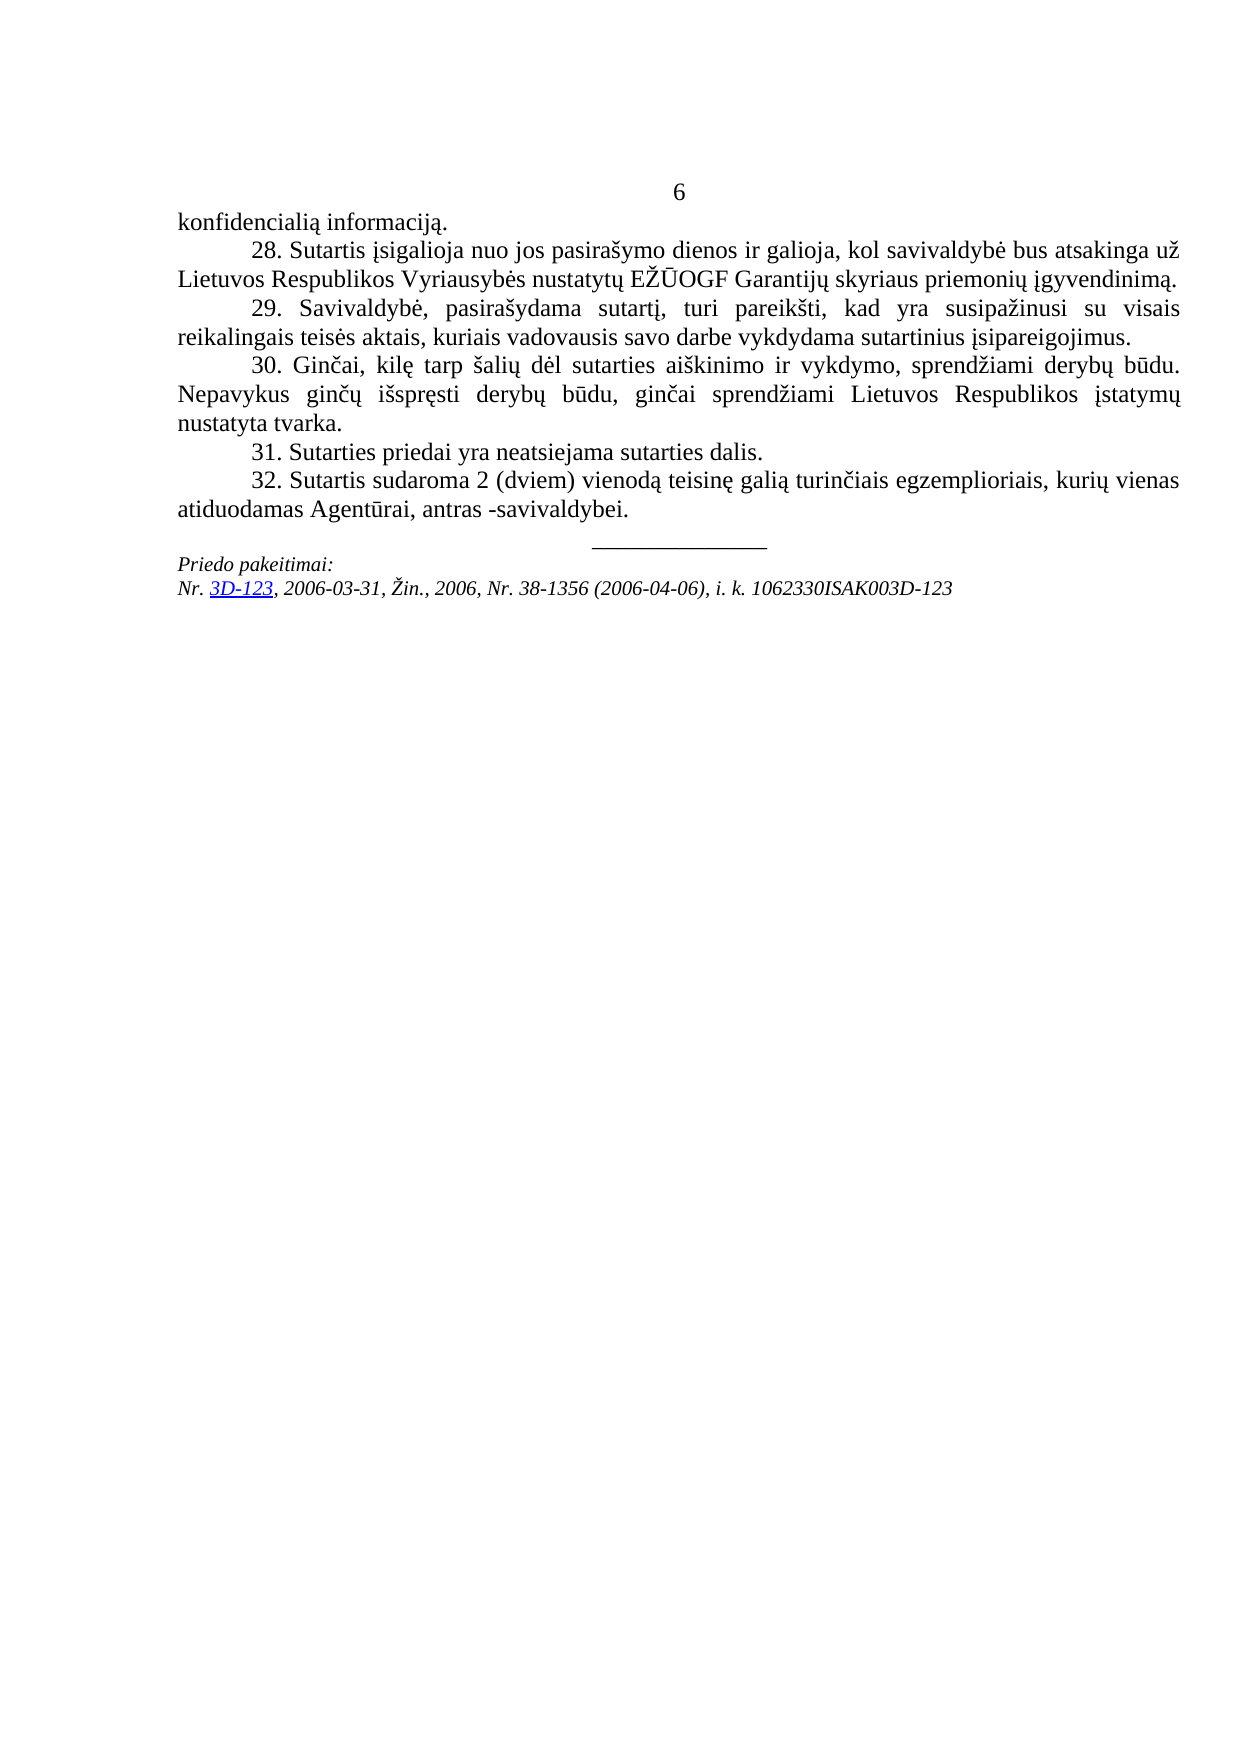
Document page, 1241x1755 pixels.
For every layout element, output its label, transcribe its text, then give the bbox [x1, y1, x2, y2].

text 30. Ginčai, kilę tarp šalių dėl sutarties aiškinimo ir vykdymo, sprendžiami derybų būdu. Nepavykus ginčų išspręsti derybų būdu, ginčai sprendžiami Lietuvos Respublikos įstatymų nustatyta tvarka. [177, 350, 1181, 437]
text 29. Savivaldybė, pasirašydama sutartį, turi pareikšti, kad yra susipažinusi su visais reikalingais teisės aktais, kuriais vadovausis savo darbe vykdydama sutartinius įsipareigojimus. [177, 293, 1181, 350]
text 31. Sutarties priedai yra neatsiejama sutarties dalis. [177, 437, 1181, 465]
text konfidencialią informaciją. [177, 207, 1181, 235]
text ______________ [177, 523, 1181, 552]
text 32. Sutartis sudaroma 2 (dviem) vienodą teisinę galią turinčiais egzemplioriais, kurių vienas atiduodamas Agentūrai, antras -savivaldybei. [177, 465, 1181, 523]
text Nr. 3D-123, 2006-03-31, Žin., 2006, Nr. 38-1356 (2006-04-06), i. k. 1062330ISAK003D-123 [177, 576, 1181, 600]
text 28. Sutartis įsigalioja nuo jos pasirašymo dienos ir galioja, kol savivaldybė bus atsakinga už Lietuvos Respublikos Vyriausybės nustatytų EŽŪOGF Garantijų skyriaus priemonių įgyvendinimą. [177, 235, 1181, 293]
text Priedo pakeitimai: [177, 552, 1181, 576]
